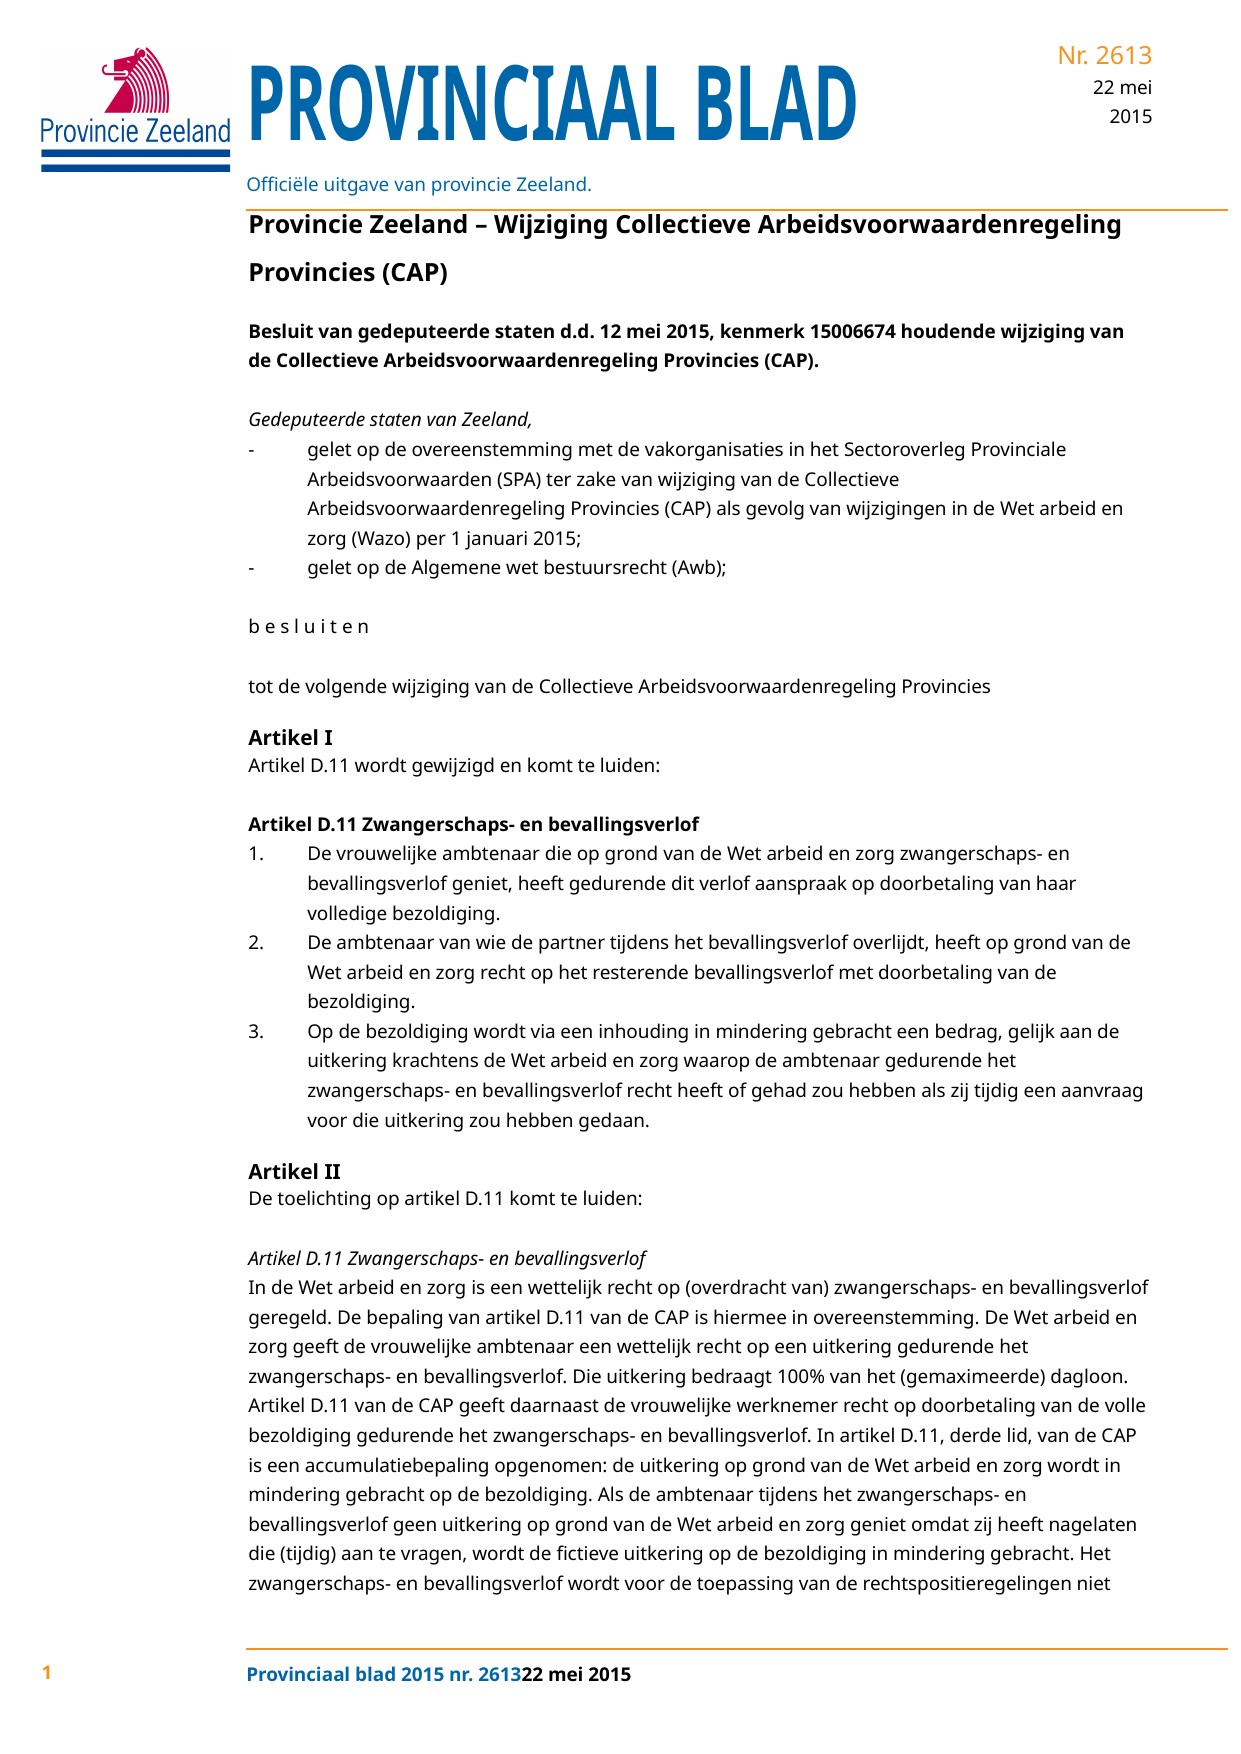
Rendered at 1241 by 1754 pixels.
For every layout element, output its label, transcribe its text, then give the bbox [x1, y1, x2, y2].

text Artikel II [248, 1157, 1152, 1186]
text In de Wet arbeid en zorg is een wettelijk recht op (overdracht van) zwangerschaps- en bevallingsverlof geregeld. De bepaling van artikel D.11 van de CAP is hiermee in overeenstemming. De Wet arbeid en zorg geeft de vrouwelijke ambtenaar een wettelijk recht op een uitkering gedurende het zwangerschaps- en bevallingsverlof. Die uitkering bedraagt 100% van het (gemaximeerde) dagloon. Artikel D.11 van de CAP geeft daarnaast de vrouwelijke werknemer recht op doorbetaling van de volle bezoldiging gedurende het zwangerschaps- en bevallingsverlof. In artikel D.11, derde lid, van de CAP is een accumulatiebepaling opgenomen: de uitkering op grond van de Wet arbeid en zorg wordt in mindering gebracht op de bezoldiging. Als de ambtenaar tijdens het zwangerschaps- en bevallingsverlof geen uitkering op grond van de Wet arbeid en zorg geniet omdat zij heeft nagelaten die (tijdig) aan te vragen, wordt de fictieve uitkering op de bezoldiging in mindering gebracht. Het zwangerschaps- en bevallingsverlof wordt voor de toepassing van de rechtspositieregelingen niet [248, 1274, 1152, 1596]
text De toelichting op artikel D.11 komt te luiden: [248, 1186, 1152, 1211]
picture [41, 47, 231, 172]
list De vrouwelijke ambtenaar die op grond van de Wet arbeid en zorg zwangerschaps- en bevallingsverlof geniet, heeft gedurende dit verlof aanspraak op doorbetaling van haar volledige bezoldiging. [248, 841, 1152, 925]
text Artikel D.11 wordt gewijzigd en komt te luiden: [248, 752, 1152, 777]
text tot de volgende wijziging van de Collectieve Arbeidsvoorwaardenregeling Provincies [248, 673, 1152, 699]
list De ambtenaar van wie de partner tijdens het bevallingsverlof overlijdt, heeft op grond van de Wet arbeid en zorg recht op het resterende bevallingsverlof met doorbetaling van de bezoldiging. [248, 929, 1152, 1014]
text Artikel D.11 Zwangerschaps- en bevallingsverlof [248, 1245, 1152, 1271]
text Artikel I [248, 723, 1152, 752]
text Provincie Zeeland – Wijziging Collectieve Arbeidsvoorwaardenregeling Provincies (CAP) [248, 211, 1152, 288]
text Gedeputeerde staten van Zeeland, [248, 407, 1152, 432]
text b e s l u i t e n [248, 614, 1152, 639]
text Artikel D.11 Zwangerschaps- en bevallingsverlof [248, 811, 1152, 837]
list Op de bezoldiging wordt via een inhouding in mindering gebracht een bedrag, gelijk aan de uitkering krachtens de Wet arbeid en zorg waarop de ambtenaar gedurende het zwangerschaps- en bevallingsverlof recht heeft of gehad zou hebben als zij tijdig een aanvraag voor die uitkering zou hebben gedaan. [248, 1018, 1152, 1132]
list gelet op de Algemene wet bestuursrecht (Awb); [248, 554, 1152, 580]
list gelet op de overeenstemming met de vakorganisaties in het Sectoroverleg Provinciale Arbeidsvoorwaarden (SPA) ter zake van wijziging van de Collectieve Arbeidsvoorwaardenregeling Provincies (CAP) als gevolg van wijzigingen in de Wet arbeid en zorg (Wazo) per 1 januari 2015; [248, 436, 1152, 551]
text Besluit van gedeputeerde staten d.d. 12 mei 2015, kenmerk 15006674 houdende wijziging van de Collectieve Arbeidsvoorwaardenregeling Provincies (CAP). [248, 318, 1152, 373]
